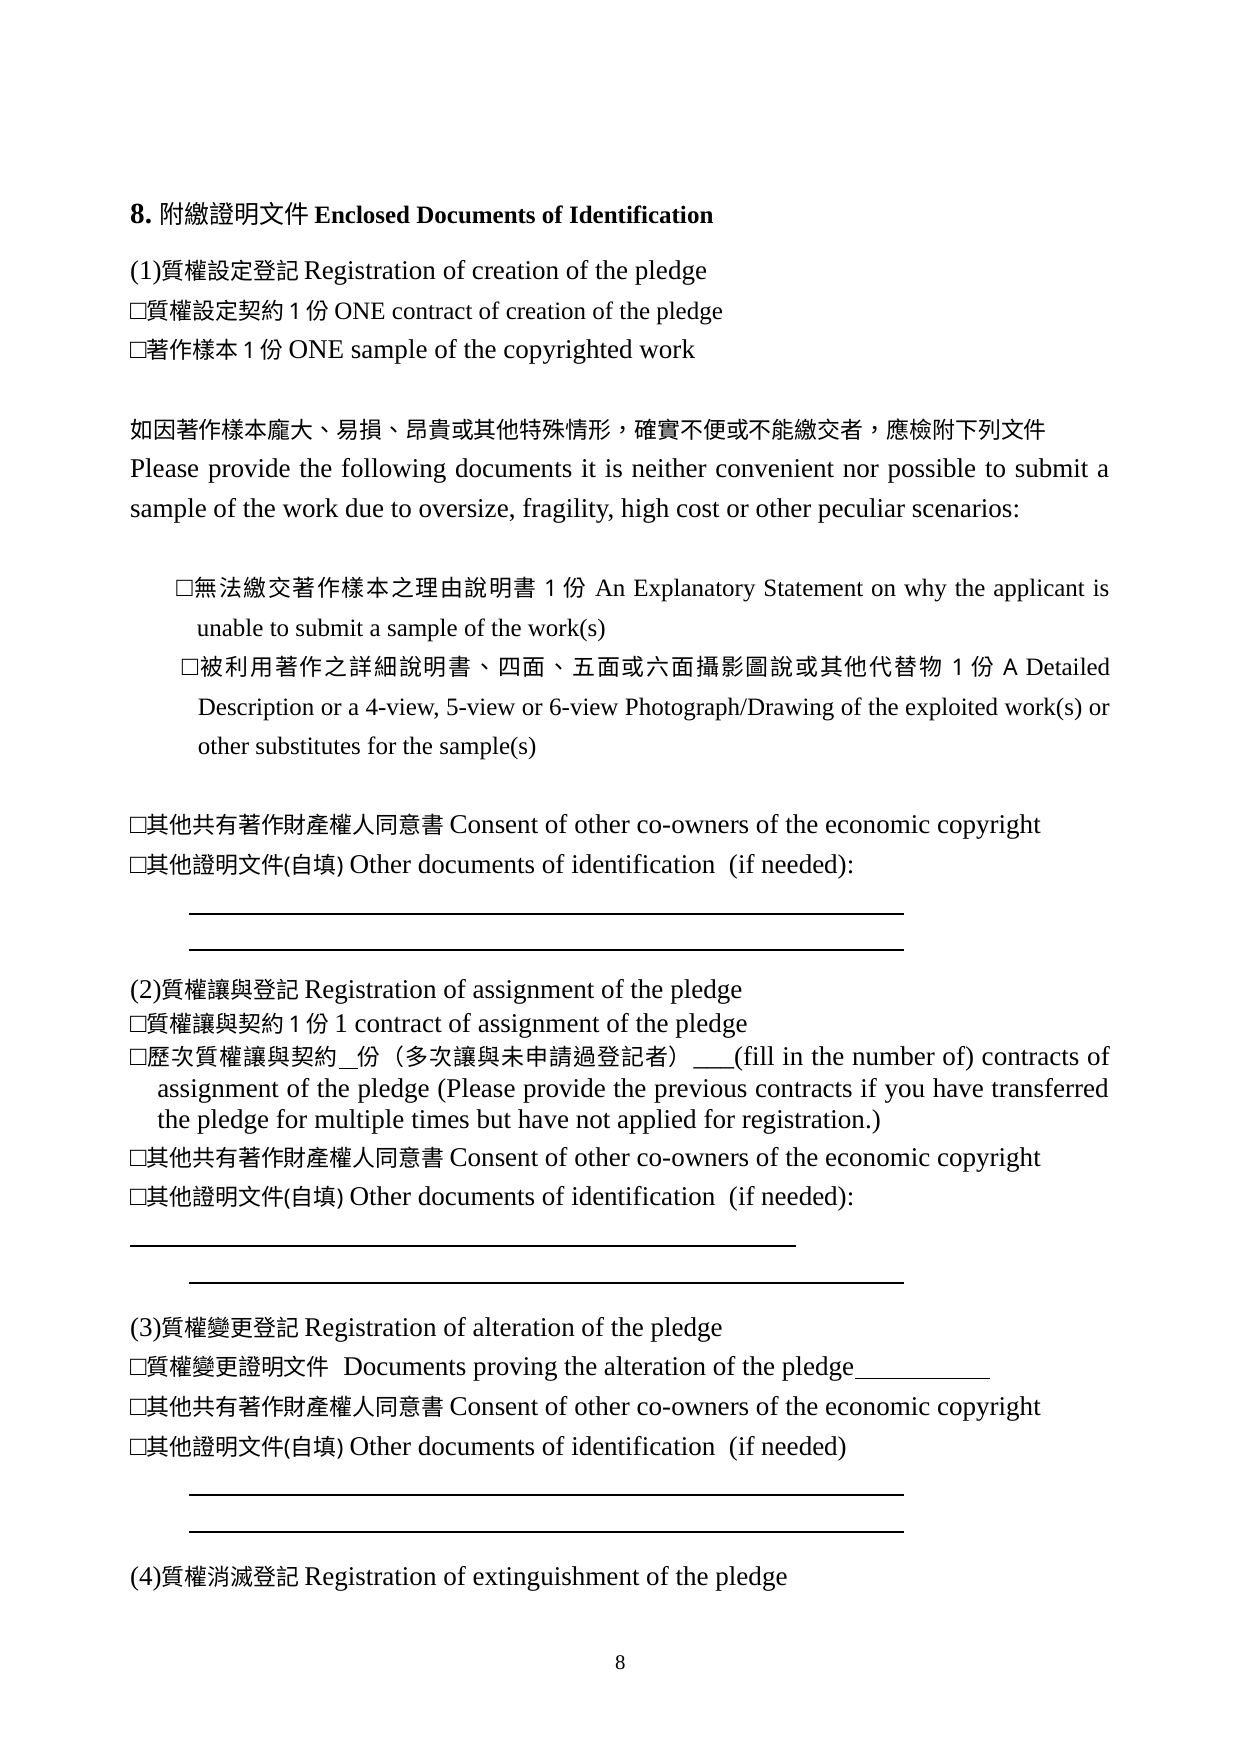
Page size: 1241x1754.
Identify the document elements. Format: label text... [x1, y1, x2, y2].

text □其他證明文件(自填) Other documents of identification (if needed): [130, 1174, 1110, 1214]
text (4)質權消滅登記 Registration of extinguishment of the pledge [130, 1554, 1110, 1593]
text □其他共有著作財產權人同意書 Consent of other co-owners of the economic copyright [130, 802, 1110, 842]
text 如因著作樣本龐大、易損、昂貴或其他特殊情形，確實不便或不能繳交者，應檢附下列文件 [130, 406, 1110, 446]
text 8. 附繳證明文件Enclosed Documents of Identification [130, 191, 1105, 231]
text □質權變更證明文件 Documents proving the alteration of the pledge [130, 1344, 1110, 1384]
text □質權設定契約1份 ONE contract of creation of the pledge [130, 288, 1110, 327]
text □被利用著作之詳細說明書、四面、五面或六面攝影圖說或其他代替物1份 A Detailed Description or a 4-view, 5-view or 6-view Photograph/Drawing of the exploited work(s) or other substitutes for the sample(s) [130, 644, 1110, 763]
text □其他共有著作財產權人同意書 Consent of other co-owners of the economic copyright [130, 1134, 1110, 1174]
text □其他共有著作財產權人同意書 Consent of other co-owners of the economic copyright [130, 1384, 1110, 1423]
text □無法繳交著作樣本之理由說明書1份 An Explanatory Statement on why the applicant is unable to submit a sample of the work(s) [142, 565, 1110, 644]
text Please provide the following documents it is neither convenient nor possible to submit a sample of the work due to oversize, fragility, high cost or other peculiar scenarios: [130, 446, 1110, 525]
text (2)質權讓與登記 Registration of assignment of the pledge [130, 972, 1110, 1006]
text □歷次質權讓與契約 份（多次讓與未申請過登記者）___(fill in the number of) contracts of assignment of the pledge (Please provide the previous contracts if you have transferred the pledge for multiple times but have not applied for registration.) [130, 1039, 1110, 1134]
text □其他證明文件(自填) Other documents of identification (if needed): [130, 842, 1110, 881]
text (1)質權設定登記Registration of creation of the pledge [130, 248, 1110, 288]
text □質權讓與契約1份 1 contract of assignment of the pledge [130, 1006, 1110, 1039]
text (3)質權變更登記 Registration of alteration of the pledge [130, 1304, 1110, 1344]
text □其他證明文件(自填) Other documents of identification (if needed) [130, 1423, 1110, 1463]
text □著作樣本1份 ONE sample of the copyrighted work [130, 327, 1110, 367]
